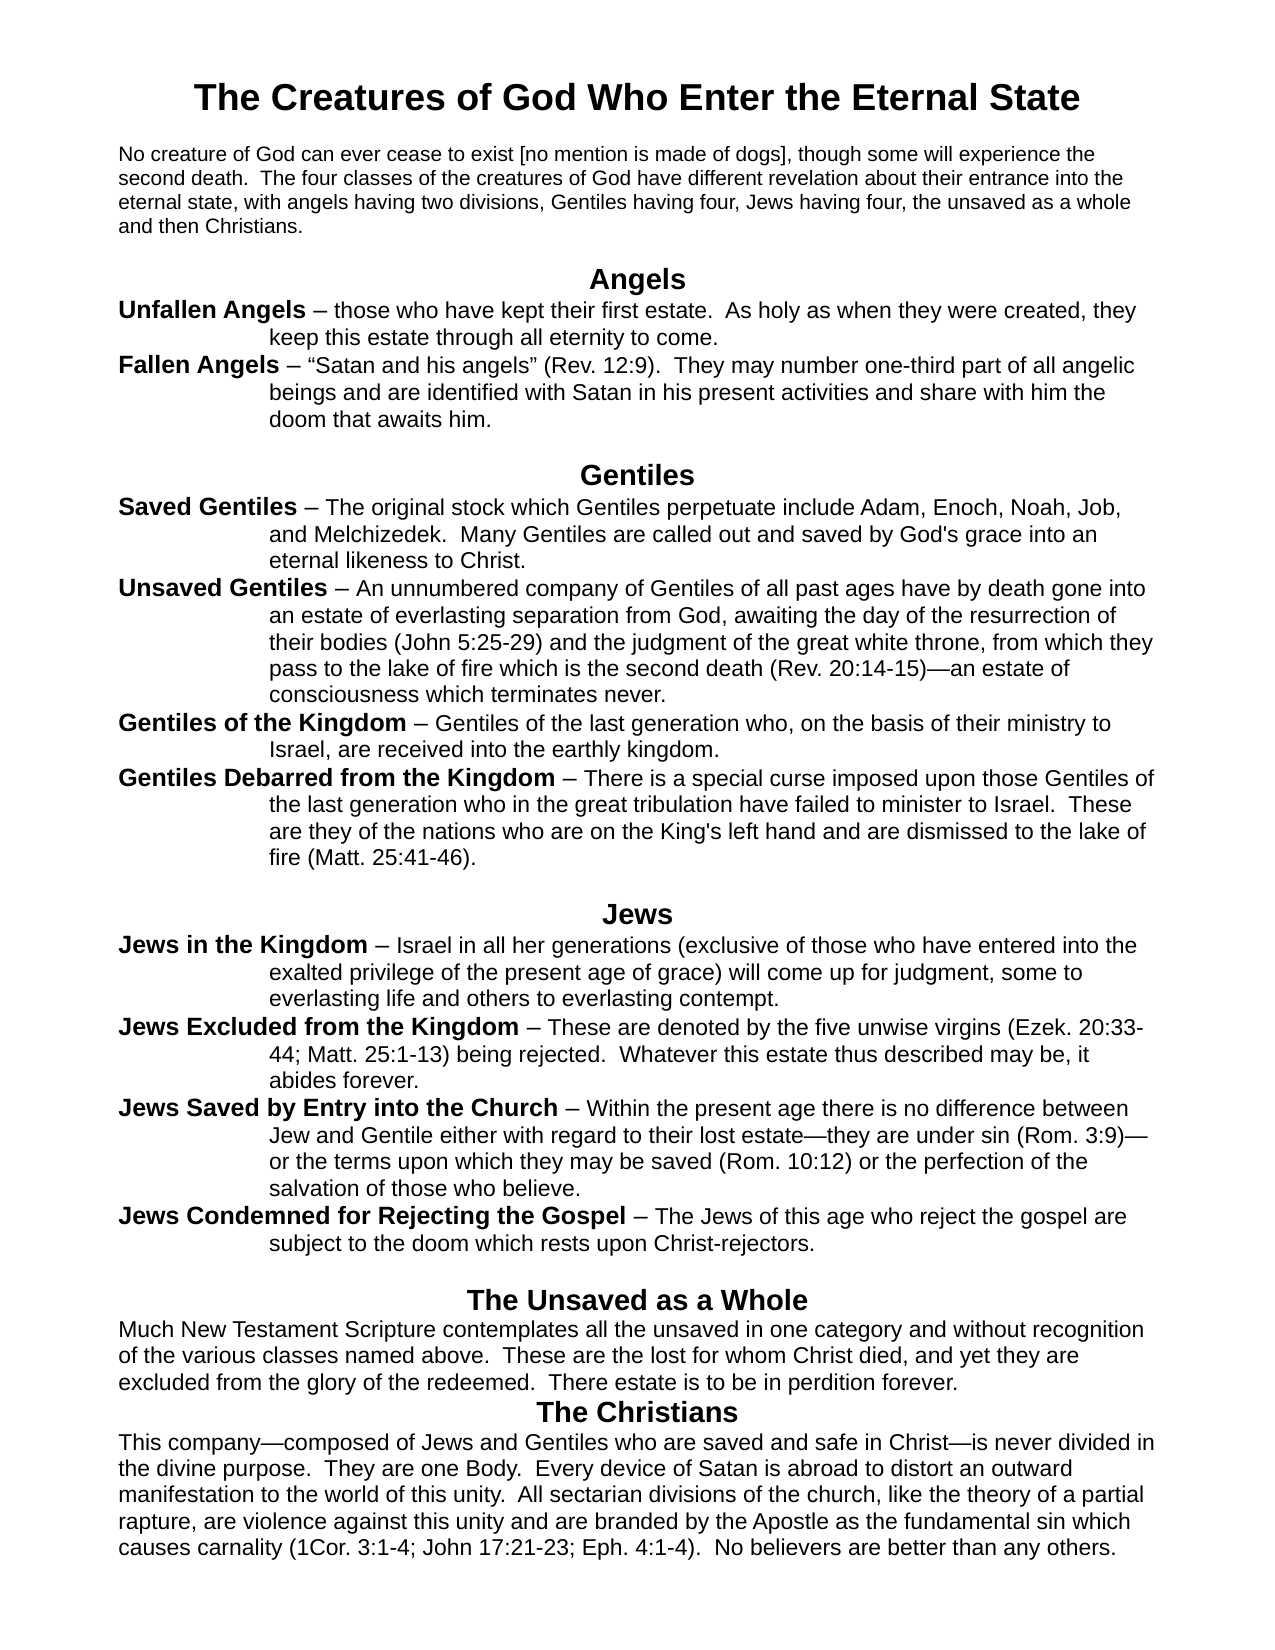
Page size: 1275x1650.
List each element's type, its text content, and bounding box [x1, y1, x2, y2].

text Gentiles [118, 458, 1157, 492]
text No creature of God can ever cease to exist [no mention is made of dogs], though some will experience the second death. The four classes of the creatures of God have different revelation about their entrance into the eternal state, with angels having two divisions, Gentiles having four, Jews having four, the unsaved as a whole and then Christians. [118, 142, 1157, 238]
text Jews in the Kingdom – Israel in all her generations (exclusive of those who have entered into the exalted privilege of the present age of grace) will come up for judgment, some to everlasting life and others to everlasting contempt. [118, 930, 1157, 1012]
text Fallen Angels – “Satan and his angels” (Rev. 12:9). They may number one-third part of all angelic beings and are identified with Satan in his present activities and share with him the doom that awaits him. [118, 351, 1157, 432]
text Angels [118, 262, 1157, 295]
text The Creatures of God Who Enter the Eternal State [118, 75, 1157, 118]
text Gentiles Debarred from the Kingdom – There is a special curse imposed upon those Gentiles of the last generation who in the great tribulation have failed to minister to Israel. These are they of the nations who are on the King's left hand and are dismissed to the lake of fire (Matt. 25:41-46). [118, 763, 1157, 870]
text This company—composed of Jews and Gentiles who are saved and safe in Christ—is never divided in the divine purpose. They are one Body. Every device of Satan is abroad to distort an outward manifestation to the world of this unity. All sectarian divisions of the church, like the theory of a partial rapture, are violence against this unity and are branded by the Apostle as the fundamental sin which causes carnality (1Cor. 3:1-4; John 17:21-23; Eph. 4:1-4). No believers are better than any others. [118, 1429, 1157, 1560]
text Unfallen Angels – those who have kept their first estate. As holy as when they were created, they keep this estate through all eternity to come. [118, 295, 1157, 351]
text The Christians [118, 1395, 1157, 1429]
text Unsaved Gentiles – An unnumbered company of Gentiles of all past ages have by death gone into an estate of everlasting separation from God, awaiting the day of the resurrection of their bodies (John 5:25-29) and the judgment of the great white throne, from which they pass to the lake of fire which is the second death (Rev. 20:14-15)—an estate of consciousness which terminates never. [118, 573, 1157, 707]
text Gentiles of the Kingdom – Gentiles of the last generation who, on the basis of their ministry to Israel, are received into the earthly kingdom. [118, 707, 1157, 763]
text Saved Gentiles – The original stock which Gentiles perpetuate include Adam, Enoch, Noah, Job, and Melchizedek. Many Gentiles are called out and saved by God's grace into an eternal likeness to Christ. [118, 492, 1157, 573]
text Much New Testament Scripture contemplates all the unsaved in one category and without recognition of the various classes named above. These are the lost for whom Christ died, and yet they are excluded from the glory of the redeemed. There estate is to be in perdition forever. [118, 1316, 1157, 1395]
text Jews Excluded from the Kingdom – These are denoted by the five unwise virgins (Ezek. 20:33-44; Matt. 25:1-13) being rejected. Whatever this estate thus described may be, it abides forever. [118, 1012, 1157, 1093]
text The Unsaved as a Whole [118, 1282, 1157, 1316]
text Jews Condemned for Rejecting the Gospel – The Jews of this age who reject the gospel are subject to the doom which rests upon Christ-rejectors. [118, 1201, 1157, 1256]
text Jews Saved by Entry into the Church – Within the present age there is no difference between Jew and Gentile either with regard to their lost estate—they are under sin (Rom. 3:9)—or the terms upon which they may be saved (Rom. 10:12) or the perfection of the salvation of those who believe. [118, 1093, 1157, 1201]
text Jews [118, 897, 1157, 930]
